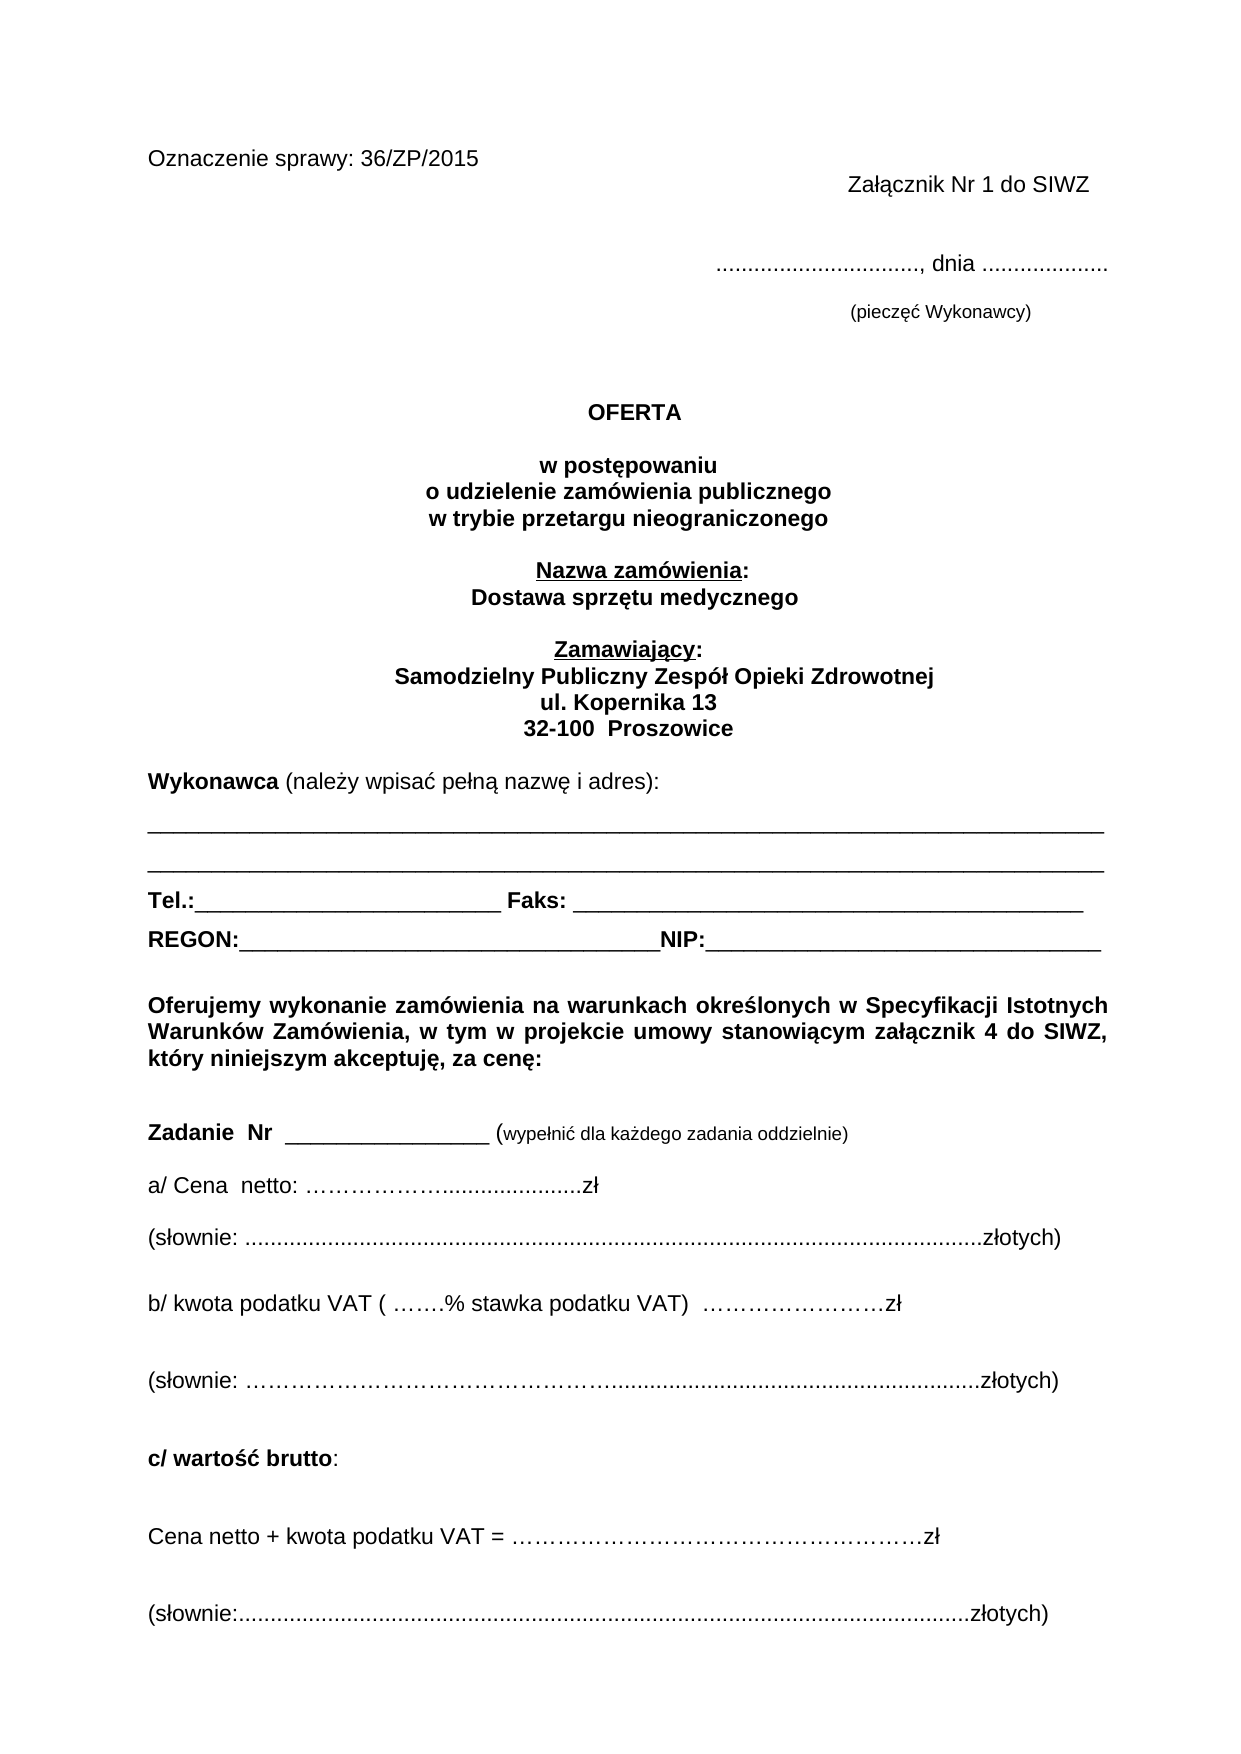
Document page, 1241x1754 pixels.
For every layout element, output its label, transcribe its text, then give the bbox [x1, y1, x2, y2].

text w postępowaniu [148, 452, 1109, 478]
text c/ wartość brutto: [148, 1445, 1109, 1471]
text b/ kwota podatku VAT ( …….% stawka podatku VAT) ……………………zł [148, 1289, 1109, 1316]
text REGON:_________________________________NIP:_______________________________ [148, 926, 1109, 952]
text ................................, dnia .................... [148, 250, 1109, 276]
text Oferujemy wykonanie zamówienia na warunkach określonych w Specyfikacji Istotnych Warunków Zamówienia, w tym w projekcie umowy stanowiącym załącznik 4 do SIWZ, który niniejszym akceptuję, za cenę: [148, 992, 1109, 1071]
text OFERTA [148, 399, 1109, 426]
text o udzielenie zamówienia publicznego [148, 478, 1109, 504]
text Dostawa sprzętu medycznego [148, 584, 1109, 610]
text Cena netto + kwota podatku VAT = ………………………………………………zł [148, 1523, 1109, 1549]
text w trybie przetargu nieograniczonego [148, 504, 1109, 531]
text Zadanie Nr ________________ (wypełnić dla każdego zadania oddzielnie) [148, 1119, 1109, 1145]
text Załącznik Nr 1 do SIWZ [148, 171, 1109, 197]
text ______________________________________________________________________________________________________________________________________________________ [148, 808, 1109, 873]
text Nazwa zamówienia: [443, 557, 1109, 584]
text 32-100 Proszowice [148, 715, 1109, 742]
text Samodzielny Publiczny Zespół Opieki Zdrowotnej [369, 663, 1109, 689]
text Tel.:________________________ Faks: ________________________________________ [148, 887, 1109, 913]
text Zamawiający: [148, 636, 1109, 663]
text Wykonawca (należy wpisać pełną nazwę i adres): [148, 768, 1109, 794]
text (słownie:...................................................................................................................złotych) [148, 1600, 1109, 1627]
text a/ Cena netto: ………………......................zł [148, 1172, 1109, 1198]
text ul. Kopernika 13 [148, 689, 1109, 715]
text (pieczęć Wykonawcy) [148, 301, 1109, 323]
text (słownie: ....................................................................................................................złotych) [148, 1224, 1109, 1251]
text (słownie: …………………………………………..........................................................złotych) [148, 1367, 1109, 1393]
text Oznaczenie sprawy: 36/ZP/2015 [148, 144, 1109, 171]
